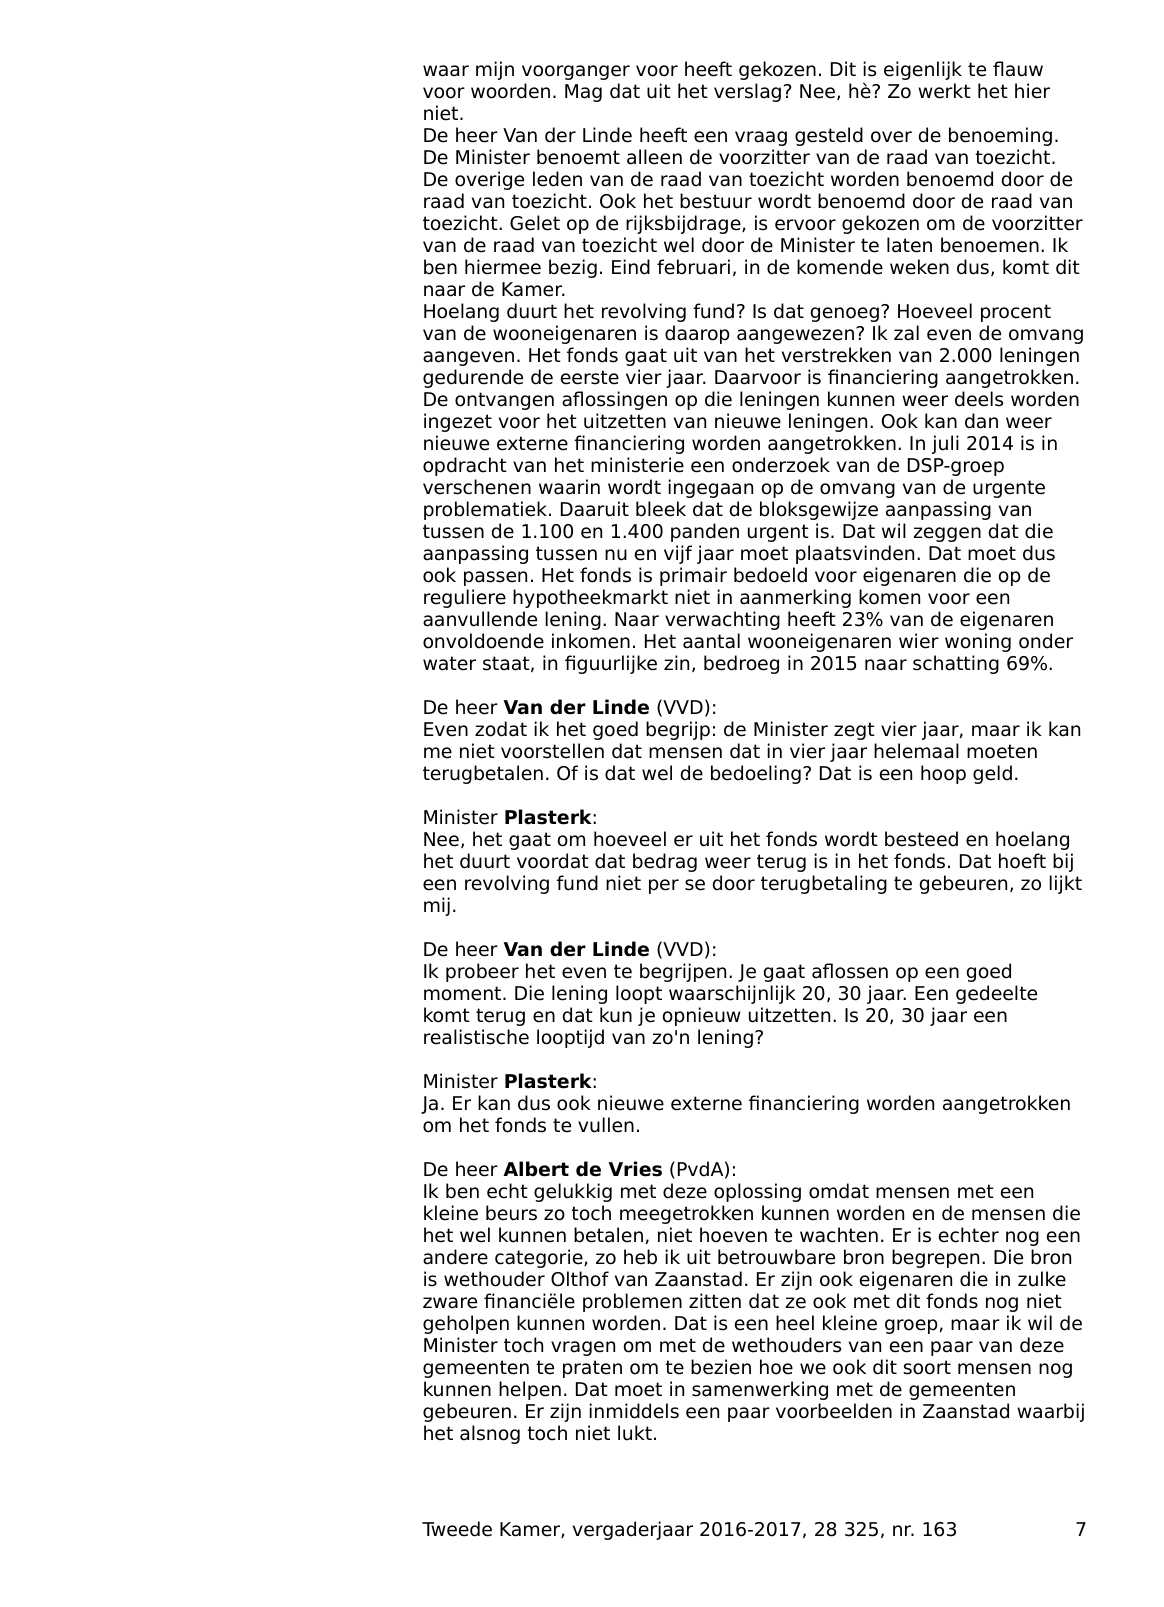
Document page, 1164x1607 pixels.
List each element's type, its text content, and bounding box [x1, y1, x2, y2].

text Hoelang duurt het revolving fund? Is dat genoeg? Hoeveel procent van de wooneigenaren is daarop aangewezen? Ik zal even de omvang aangeven. Het fonds gaat uit van het verstrekken van 2.000 leningen gedurende de eerste vier jaar. Daarvoor is financiering aangetrokken. De ontvangen aflossingen op die leningen kunnen weer deels worden ingezet voor het uitzetten van nieuwe leningen. Ook kan dan weer nieuwe externe financiering worden aangetrokken. In juli 2014 is in opdracht van het ministerie een onderzoek van de DSP-groep verschenen waarin wordt ingegaan op de omvang van de urgente problematiek. Daaruit bleek dat de bloksgewijze aanpassing van tussen de 1.100 en 1.400 panden urgent is. Dat wil zeggen dat die aanpassing tussen nu en vijf jaar moet plaatsvinden. Dat moet dus ook passen. Het fonds is primair bedoeld voor eigenaren die op de reguliere hypotheekmarkt niet in aanmerking komen voor een aanvullende lening. Naar verwachting heeft 23% van de eigenaren onvoldoende inkomen. Het aantal wooneigenaren wier woning onder water staat, in figuurlijke zin, bedroeg in 2015 naar schatting 69%. [422, 301, 1087, 674]
text De heer Albert de Vries (PvdA): [422, 1159, 1087, 1181]
text Ik ben echt gelukkig met deze oplossing omdat mensen met een kleine beurs zo toch meegetrokken kunnen worden en de mensen die het wel kunnen betalen, niet hoeven te wachten. Er is echter nog een andere categorie, zo heb ik uit betrouwbare bron begrepen. Die bron is wethouder Olthof van Zaanstad. Er zijn ook eigenaren die in zulke zware financiële problemen zitten dat ze ook met dit fonds nog niet geholpen kunnen worden. Dat is een heel kleine groep, maar ik wil de Minister toch vragen om met de wethouders van een paar van deze gemeenten te praten om te bezien hoe we ook dit soort mensen nog kunnen helpen. Dat moet in samenwerking met de gemeenten gebeuren. Er zijn inmiddels een paar voorbeelden in Zaanstad waarbij het alsnog toch niet lukt. [422, 1181, 1087, 1445]
text De heer Van der Linde (VVD): [422, 939, 1087, 961]
text waar mijn voorganger voor heeft gekozen. Dit is eigenlijk te flauw voor woorden. Mag dat uit het verslag? Nee, hè? Zo werkt het hier niet. [422, 59, 1087, 125]
text Minister Plasterk: [422, 807, 1087, 829]
text Even zodat ik het goed begrijp: de Minister zegt vier jaar, maar ik kan me niet voorstellen dat mensen dat in vier jaar helemaal moeten terugbetalen. Of is dat wel de bedoeling? Dat is een hoop geld. [422, 719, 1087, 784]
text Minister Plasterk: [422, 1071, 1087, 1093]
text Nee, het gaat om hoeveel er uit het fonds wordt besteed en hoelang het duurt voordat dat bedrag weer terug is in het fonds. Dat hoeft bij een revolving fund niet per se door terugbetaling te gebeuren, zo lijkt mij. [422, 829, 1087, 917]
text Ik probeer het even te begrijpen. Je gaat aflossen op een goed moment. Die lening loopt waarschijnlijk 20, 30 jaar. Een gedeelte komt terug en dat kun je opnieuw uitzetten. Is 20, 30 jaar een realistische looptijd van zo'n lening? [422, 961, 1087, 1049]
text De heer Van der Linde (VVD): [422, 697, 1087, 719]
text De heer Van der Linde heeft een vraag gesteld over de benoeming. De Minister benoemt alleen de voorzitter van de raad van toezicht. De overige leden van de raad van toezicht worden benoemd door de raad van toezicht. Ook het bestuur wordt benoemd door de raad van toezicht. Gelet op de rijksbijdrage, is ervoor gekozen om de voorzitter van de raad van toezicht wel door de Minister te laten benoemen. Ik ben hiermee bezig. Eind februari, in de komende weken dus, komt dit naar de Kamer. [422, 125, 1087, 301]
text Ja. Er kan dus ook nieuwe externe financiering worden aangetrokken om het fonds te vullen. [422, 1093, 1087, 1137]
